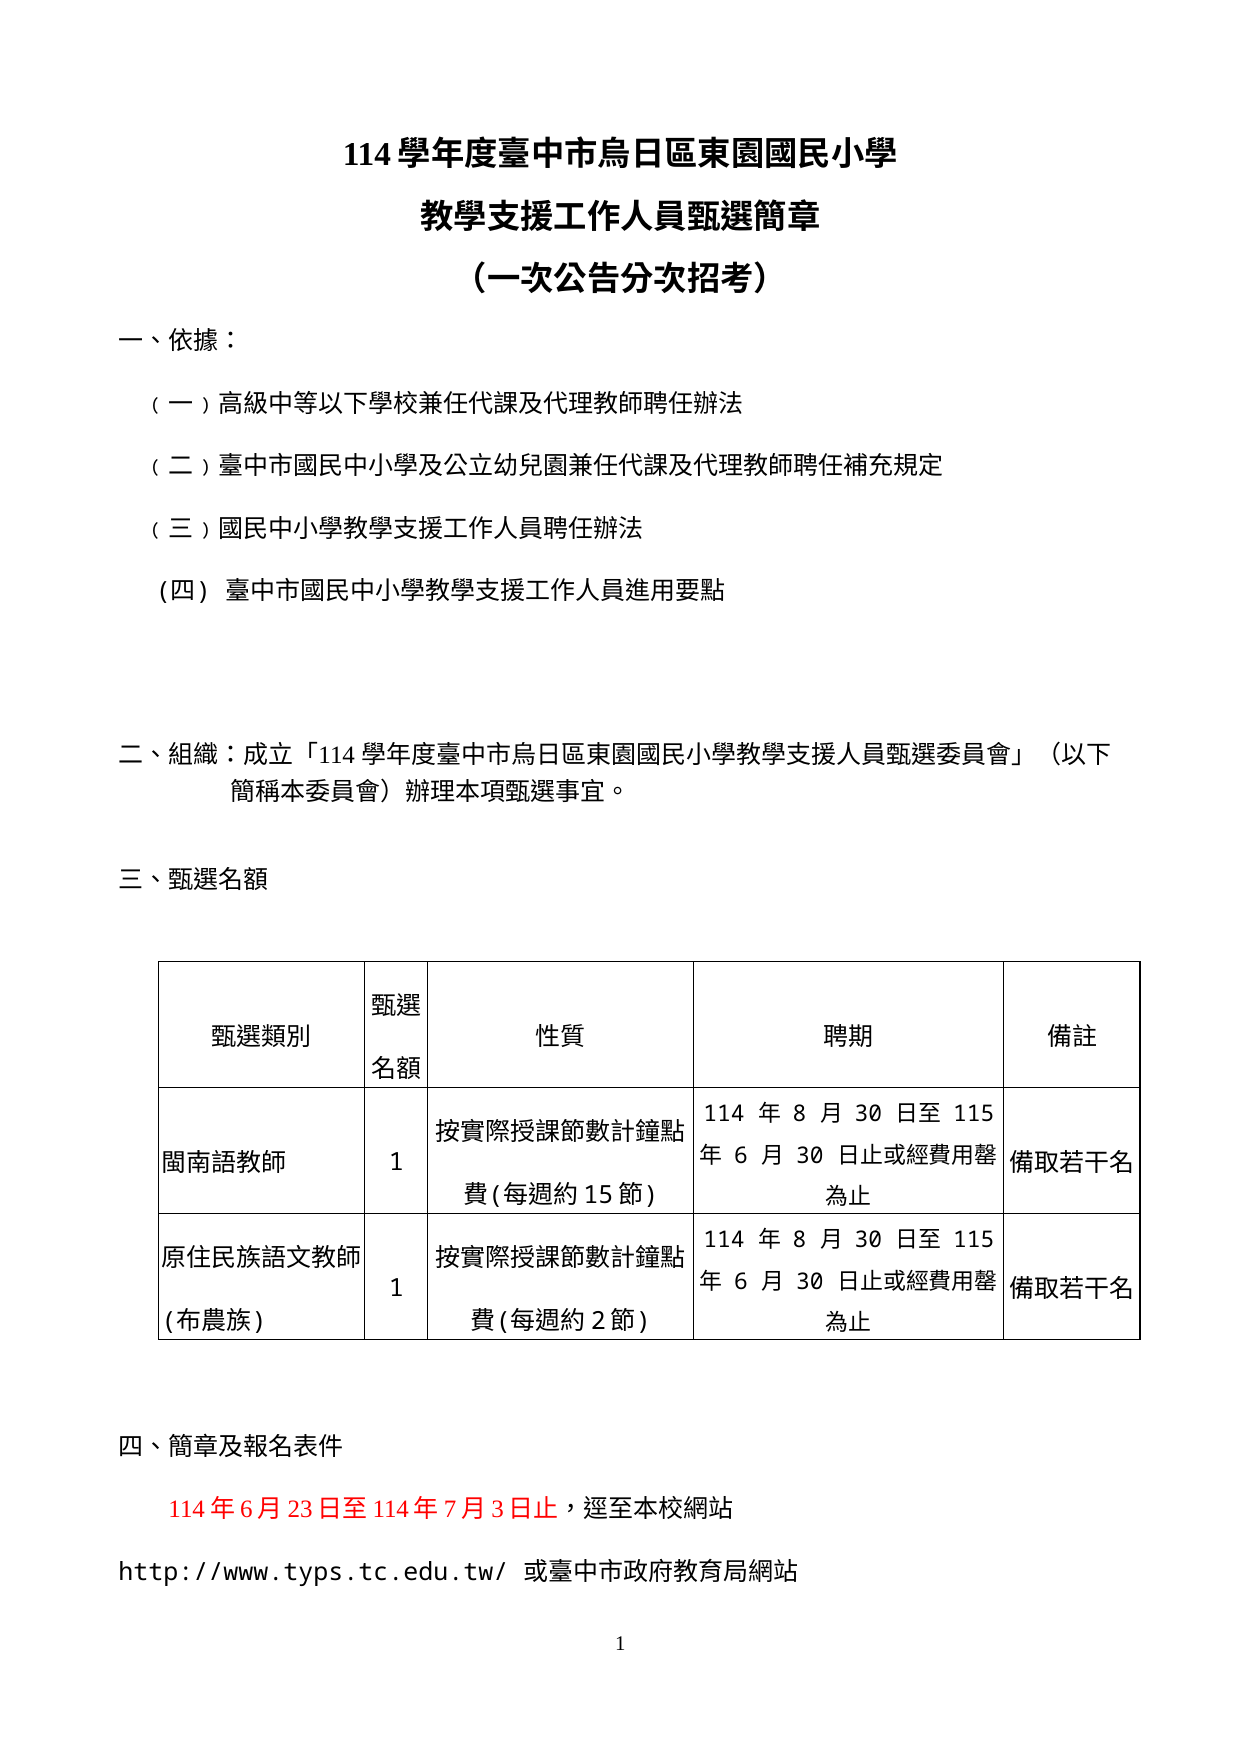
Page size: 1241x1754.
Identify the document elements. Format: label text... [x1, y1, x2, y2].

table_cell 備取若干名 [1004, 1088, 1139, 1213]
table_header 甄選類別 [159, 962, 364, 1087]
table_header 甄選名額 [365, 962, 427, 1087]
text ﹙一﹚高級中等以下學校兼任代課及代理教師聘任辦法 [143, 360, 1122, 422]
table_header 聘期 [694, 962, 1003, 1087]
text 教學支援工作人員甄選簡章 [118, 172, 1122, 235]
table_cell 按實際授課節數計鐘點費(每週約2節) [428, 1214, 693, 1339]
table_cell 1 [365, 1088, 427, 1213]
text 二、組織：成立「114 學年度臺中市烏日區東園國民小學教學支援人員甄選委員會」（以下 [118, 735, 1122, 771]
table_cell 備取若干名 [1004, 1214, 1139, 1339]
table_header 性質 [428, 962, 693, 1087]
text (四) 臺中市國民中小學教學支援工作人員進用要點 [143, 547, 1122, 610]
text ﹙三﹚國民中小學教學支援工作人員聘任辦法 [143, 485, 1122, 547]
table_cell 114 年 8 月 30 日至 115 年 6 月 30 日止或經費用罄為止 [694, 1214, 1003, 1339]
text 114學年度臺中市烏日區東園國民小學 [118, 110, 1122, 172]
table_cell 按實際授課節數計鐘點費(每週約15節) [428, 1088, 693, 1213]
text 簡稱本委員會）辦理本項甄選事宜。 [218, 771, 1122, 807]
text ﹙二﹚臺中市國民中小學及公立幼兒園兼任代課及代理教師聘任補充規定 [143, 422, 1122, 485]
table_cell 1 [365, 1214, 427, 1339]
text （一次公告分次招考） [118, 235, 1122, 297]
text 114年6月23日至114年7月3日止，逕至本校網站 http://www.typs.tc.edu.tw/ 或臺中市政府教育局網站 [118, 1465, 1122, 1590]
table_header 備註 [1004, 962, 1139, 1087]
text 三、甄選名額 [118, 836, 1122, 898]
table_cell 原住民族語文教師(布農族) [159, 1214, 364, 1339]
text 四、簡章及報名表件 [118, 1403, 1122, 1465]
table_cell 閩南語教師 [159, 1088, 364, 1213]
table_cell 114 年 8 月 30 日至 115 年 6 月 30 日止或經費用罄為止 [694, 1088, 1003, 1213]
text 一、依據： [118, 297, 1122, 360]
